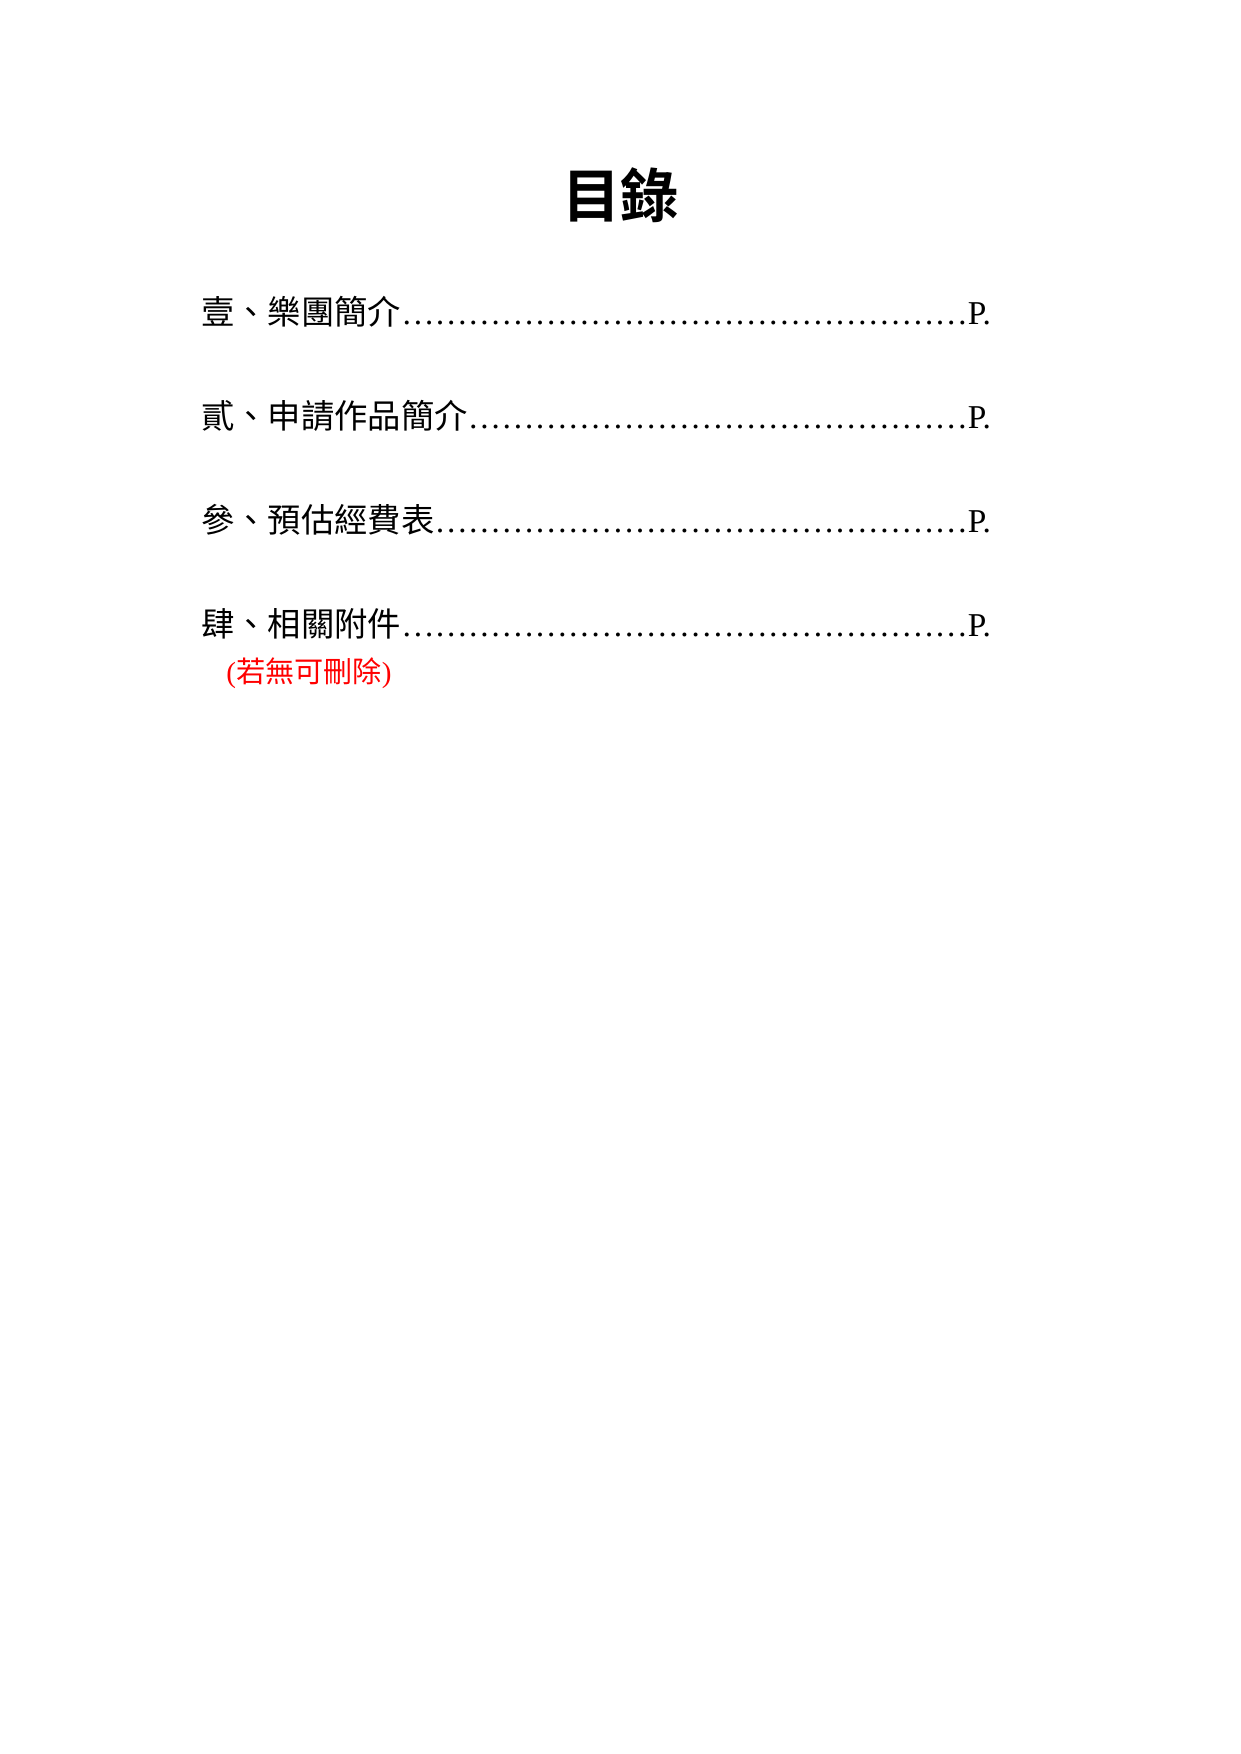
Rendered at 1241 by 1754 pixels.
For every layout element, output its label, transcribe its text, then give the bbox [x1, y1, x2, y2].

text 目錄 [112, 150, 1128, 234]
text 肆、相關附件……………………………………………P. [201, 595, 1128, 647]
text 壹、樂團簡介……………………………………………P. [201, 282, 1128, 334]
text 參、預估經費表…………………………………………P. [201, 491, 1128, 543]
text (若無可刪除) [201, 647, 1128, 691]
text 貳、申請作品簡介………………………………………P. [201, 387, 1128, 439]
